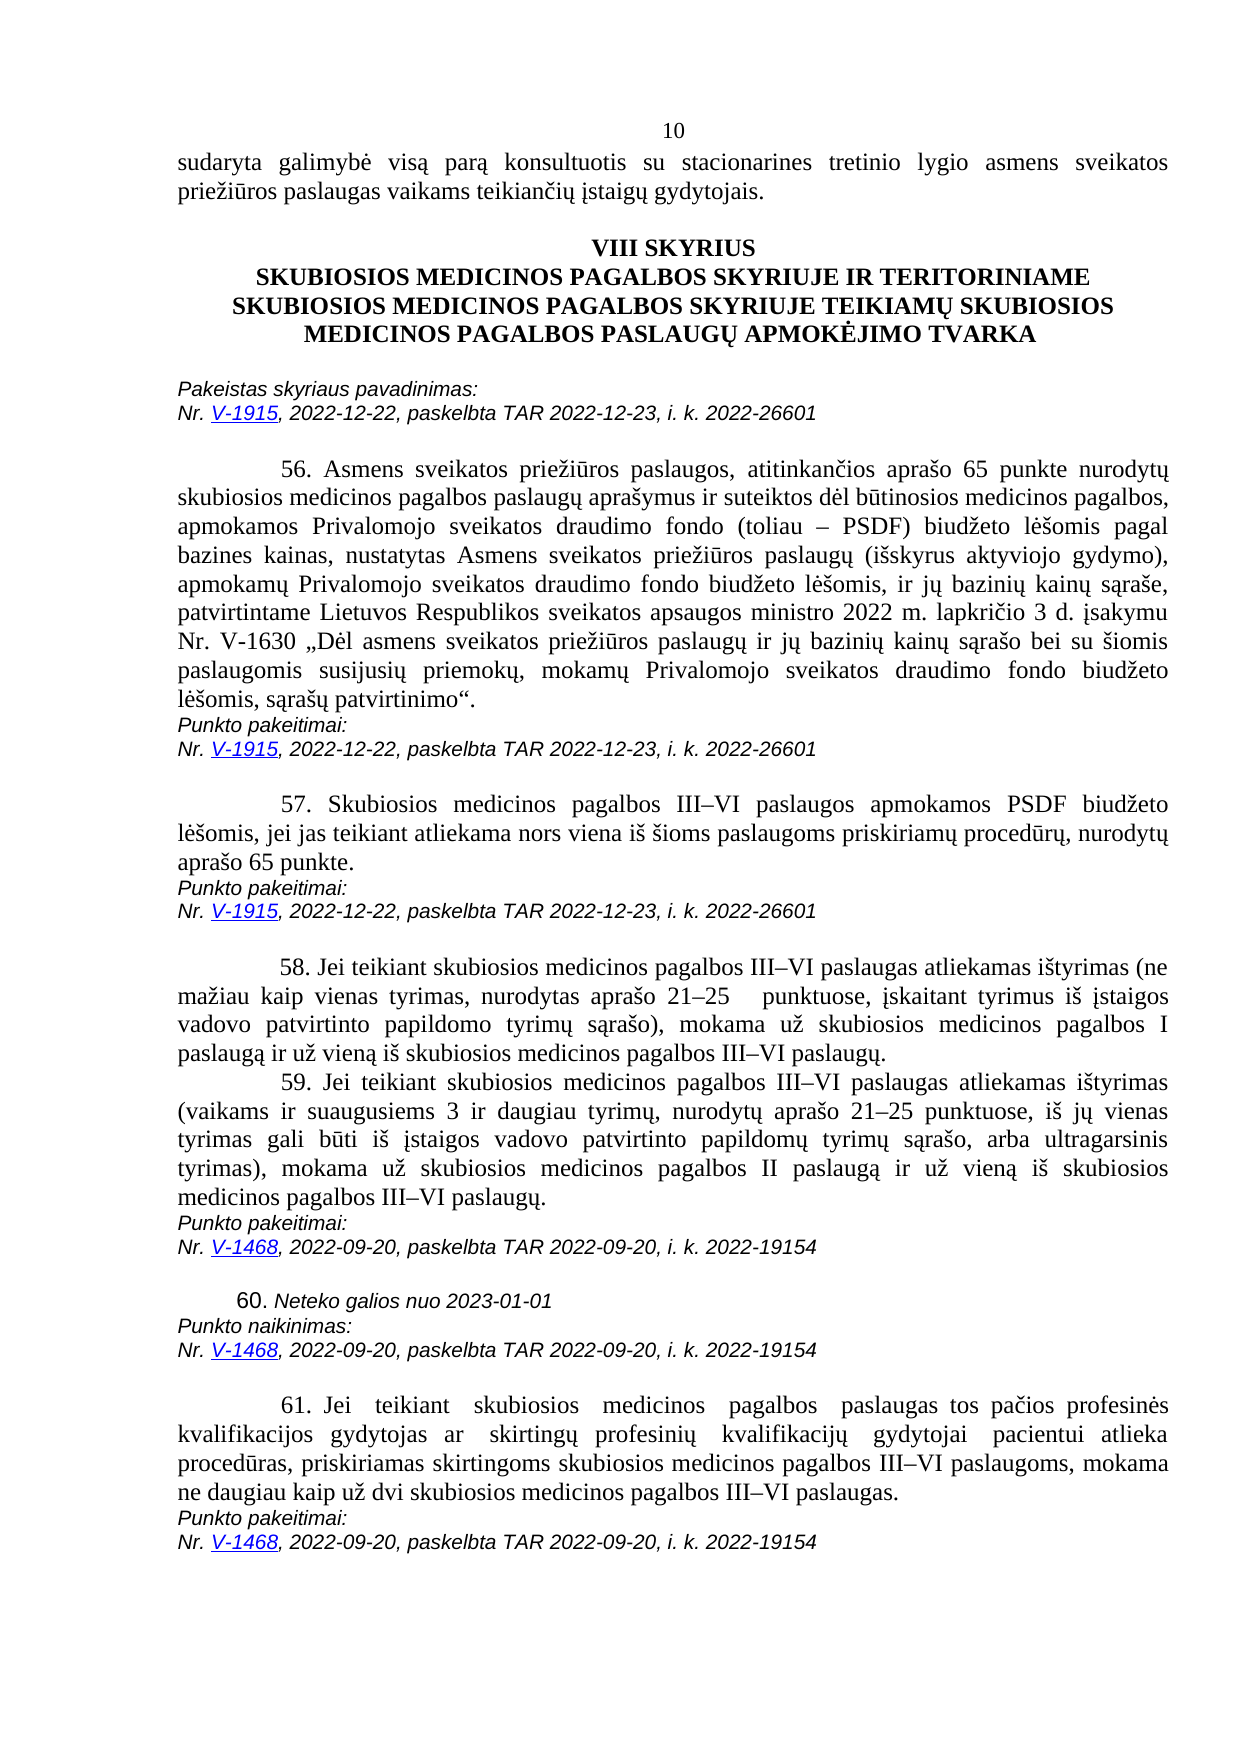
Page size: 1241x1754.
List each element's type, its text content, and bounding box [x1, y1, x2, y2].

text 58. Jei teikiant skubiosios medicinos pagalbos III–VI paslaugas atliekamas ištyrimas (ne mažiau kaip vienas tyrimas, nurodytas aprašo 21–25 punktuose, įskaitant tyrimus iš įstaigos vadovo patvirtinto papildomo tyrimų sąrašo), mokama už skubiosios medicinos pagalbos I paslaugą ir už vieną iš skubiosios medicinos pagalbos III–VI paslaugų. [177, 952, 1169, 1067]
text sudaryta galimybė visą parą konsultuotis su stacionarines tretinio lygio asmens sveikatos priežiūros paslaugas vaikams teikiančių įstaigų gydytojais. [177, 147, 1169, 204]
text Pakeistas skyriaus pavadinimas: [177, 377, 1169, 401]
text Punkto pakeitimai: [177, 712, 1169, 736]
text VIII SKYRIUS [177, 233, 1169, 262]
text Nr. V-1468, 2022-09-20, paskelbta TAR 2022-09-20, i. k. 2022-19154 [177, 1338, 1169, 1362]
text 56. Asmens sveikatos priežiūros paslaugos, atitinkančios aprašo 65 punkte nurodytų skubiosios medicinos pagalbos paslaugų aprašymus ir suteiktos dėl būtinosios medicinos pagalbos, apmokamos Privalomojo sveikatos draudimo fondo (toliau – PSDF) biudžeto lėšomis pagal bazines kainas, nustatytas Asmens sveikatos priežiūros paslaugų (išskyrus aktyviojo gydymo), apmokamų Privalomojo sveikatos draudimo fondo biudžeto lėšomis, ir jų bazinių kainų sąraše, patvirtintame Lietuvos Respublikos sveikatos apsaugos ministro 2022 m. lapkričio 3 d. įsakymu Nr. V-1630 „Dėl asmens sveikatos priežiūros paslaugų ir jų bazinių kainų sąrašo bei su šiomis paslaugomis susijusių priemokų, mokamų Privalomojo sveikatos draudimo fondo biudžeto lėšomis, sąrašų patvirtinimo“. [177, 454, 1169, 712]
text 59. Jei teikiant skubiosios medicinos pagalbos III–VI paslaugas atliekamas ištyrimas (vaikams ir suaugusiems 3 ir daugiau tyrimų, nurodytų aprašo 21–25 punktuose, iš jų vienas tyrimas gali būti iš įstaigos vadovo patvirtinto papildomų tyrimų sąrašo, arba ultragarsinis tyrimas), mokama už skubiosios medicinos pagalbos II paslaugą ir už vieną iš skubiosios medicinos pagalbos III–VI paslaugų. [177, 1067, 1169, 1211]
text 60. Neteko galios nuo 2023-01-01 [177, 1287, 1169, 1314]
text Punkto naikinimas: [177, 1314, 1169, 1338]
text Nr. V-1468, 2022-09-20, paskelbta TAR 2022-09-20, i. k. 2022-19154 [177, 1529, 1169, 1553]
text Punkto pakeitimai: [177, 1506, 1169, 1529]
text Nr. V-1915, 2022-12-22, paskelbta TAR 2022-12-23, i. k. 2022-26601 [177, 401, 1169, 425]
text Punkto pakeitimai: [177, 875, 1169, 899]
text SKUBIOSIOS MEDICINOS PAGALBOS SKYRIUJE IR TERITORINIAME SKUBIOSIOS MEDICINOS PAGALBOS SKYRIUJE TEIKIAMŲ SKUBIOSIOS MEDICINOS PAGALBOS PASLAUGŲ APMOKĖJIMO TVARKA [177, 262, 1169, 348]
text Punkto pakeitimai: [177, 1211, 1169, 1235]
text 61. Jei teikiant skubiosios medicinos pagalbos paslaugas tos pačios profesinės kvalifikacijos gydytojas ar skirtingų profesinių kvalifikacijų gydytojai pacientui atlieka procedūras, priskiriamas skirtingoms skubiosios medicinos pagalbos III–VI paslaugoms, mokama ne daugiau kaip už dvi skubiosios medicinos pagalbos III–VI paslaugas. [177, 1391, 1169, 1506]
text Nr. V-1915, 2022-12-22, paskelbta TAR 2022-12-23, i. k. 2022-26601 [177, 736, 1169, 760]
text Nr. V-1468, 2022-09-20, paskelbta TAR 2022-09-20, i. k. 2022-19154 [177, 1235, 1169, 1259]
text Nr. V-1915, 2022-12-22, paskelbta TAR 2022-12-23, i. k. 2022-26601 [177, 899, 1169, 923]
text 57. Skubiosios medicinos pagalbos III–VI paslaugos apmokamos PSDF biudžeto lėšomis, jei jas teikiant atliekama nors viena iš šioms paslaugoms priskiriamų procedūrų, nurodytų aprašo 65 punkte. [177, 789, 1169, 875]
